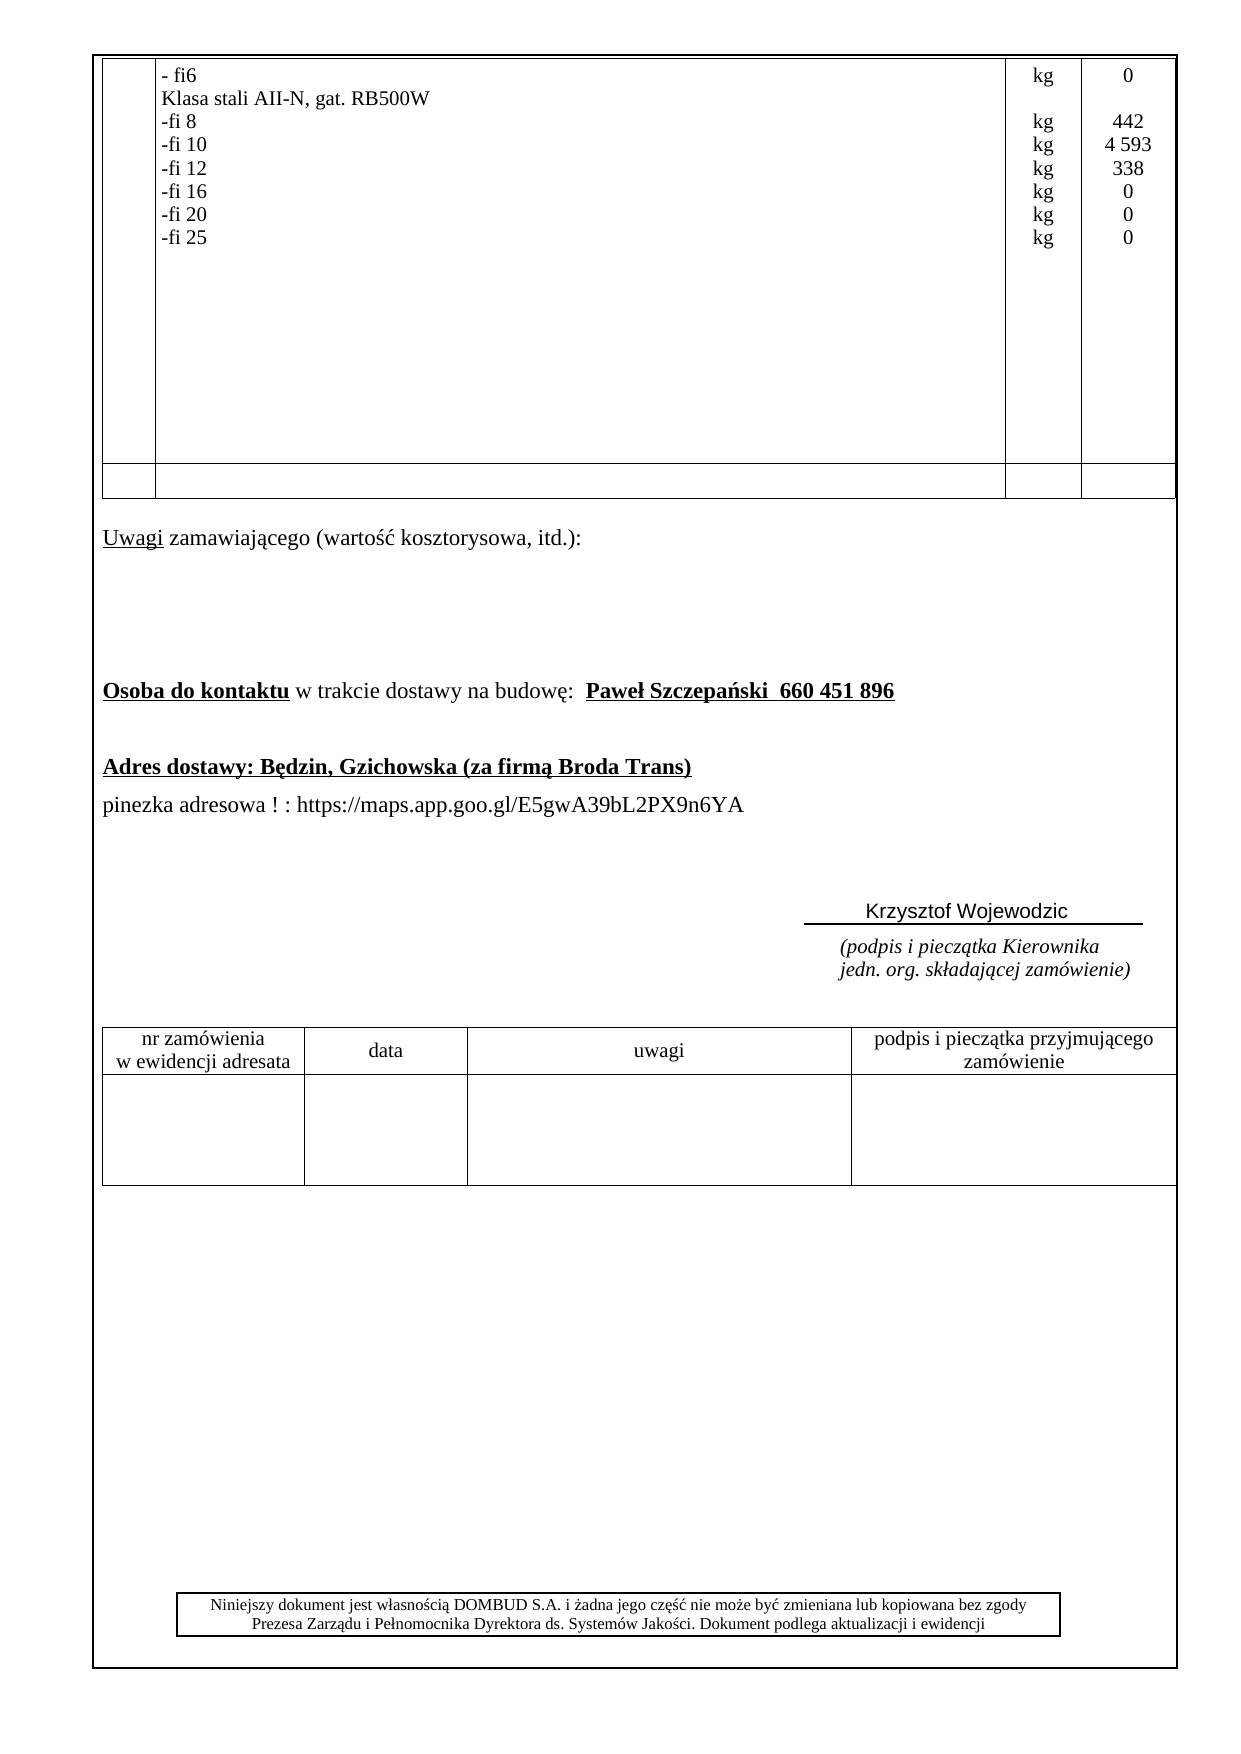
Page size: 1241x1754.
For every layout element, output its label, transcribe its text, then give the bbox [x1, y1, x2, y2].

text Osoba do kontaktu w trakcie dostawy na budowę: Paweł Szczepański 660 451 896 [102, 678, 1167, 741]
table_cell [103, 1075, 304, 1185]
table_cell 0 442 4 593 338 0 0 0 [1082, 59, 1175, 463]
table_cell [156, 464, 1005, 497]
table_cell [852, 1075, 1176, 1185]
table_cell - fi6 Klasa stali AII-N, gat. RB500W -fi 8 -fi 10 -fi 12 -fi 16 -fi 20 -fi 25 [156, 59, 1005, 463]
table_cell [103, 59, 155, 463]
table_cell [103, 464, 155, 497]
table_header podpis i pieczątka przyjmującego zamówienie [852, 1028, 1176, 1073]
text Uwagi zamawiającego (wartość kosztorysowa, itd.): [102, 525, 1167, 551]
table_cell [1006, 464, 1081, 497]
text Adres dostawy: Będzin, Gzichowska (za firmą Broda Trans) [102, 754, 1167, 779]
table_cell [305, 1075, 467, 1185]
table_header data [305, 1028, 467, 1073]
text Krzysztof Wojewodzic [102, 900, 1167, 923]
text (podpis i pieczątka Kierownika jedn. org. składającej zamówienie) [102, 934, 1167, 981]
table_cell kg kg kg kg kg kg kg [1006, 59, 1081, 463]
text pinezka adresowa ! : https://maps.app.goo.gl/E5gwA39bL2PX9n6YA [102, 792, 1167, 817]
table_header uwagi [468, 1028, 851, 1073]
table_cell [1082, 464, 1175, 497]
table_header nr zamówienia w ewidencji adresata [103, 1028, 304, 1073]
table_cell [468, 1075, 851, 1185]
